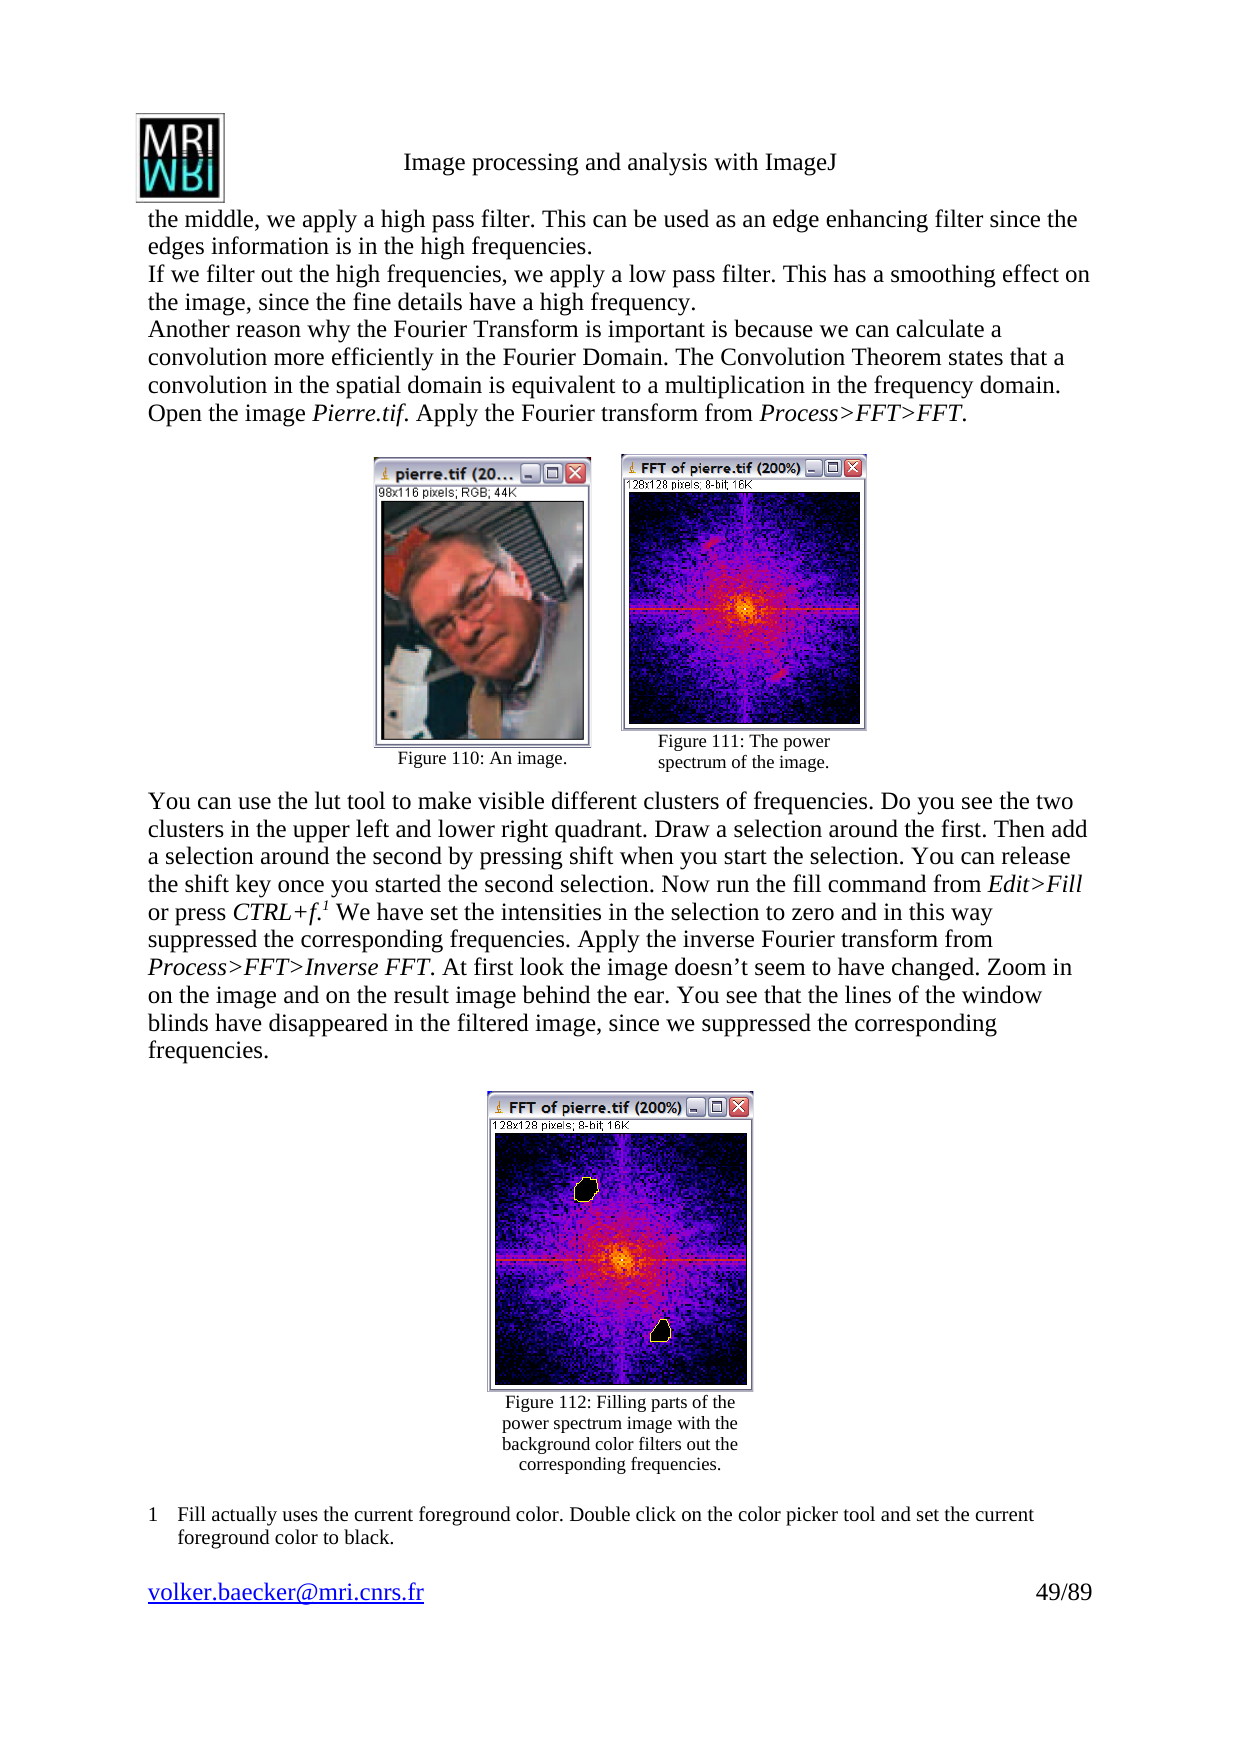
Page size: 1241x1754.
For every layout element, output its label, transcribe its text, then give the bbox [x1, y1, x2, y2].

text Another reason why the Fourier Transform is important is because we can calculate a convolution more efficiently in the Fourier Domain. The Convolution Theorem states that a convolution in the spatial domain is equivalent to a multiplication in the frequency domain. [148, 316, 1092, 399]
text If we filter out the high frequencies, we apply a low pass filter. This has a smoothing effect on the image, since the fine details have a high frequency. [148, 260, 1092, 316]
text the middle, we apply a high pass filter. This can be used as an edge enhancing filter since the edges information is in the high frequencies. [148, 205, 1092, 260]
text Figure 110: An image. [374, 748, 591, 768]
picture [621, 454, 867, 731]
text Figure 111: The power spectrum of the image. [621, 731, 866, 772]
text Figure 112: Filling parts of the power spectrum image with the background color filters out the corresponding frequencies. [487, 1392, 753, 1475]
text You can use the lut tool to make visible different clusters of frequencies. Do you see the two clusters in the upper left and lower right quadrant. Draw a selection around the first. Then add a selection around the second by pressing shift when you start the selection. You can release the shift key once you started the second selection. Now run the fill command from Edit>Fill or press CTRL+f. We have set the intensities in the selection to zero and in this way suppressed the corresponding frequencies. Apply the inverse Fourier transform from Process>FFT>Inverse FFT. At first look the image doesn’t seem to have changed. Zoom in on the image and on the result image behind the ear. You see that the lines of the window blinds have disappeared in the filtered image, since we suppressed the corresponding frequencies. [148, 787, 1092, 1064]
picture [373, 457, 592, 748]
picture [135, 113, 225, 203]
picture [487, 1091, 754, 1392]
text Fill actually uses the current foreground color. Double click on the color picker tool and set the current foreground color to black. [148, 1503, 1092, 1549]
text Open the image Pierre.tif. Apply the Fourier transform from Process>FFT>FFT. [148, 399, 1092, 426]
